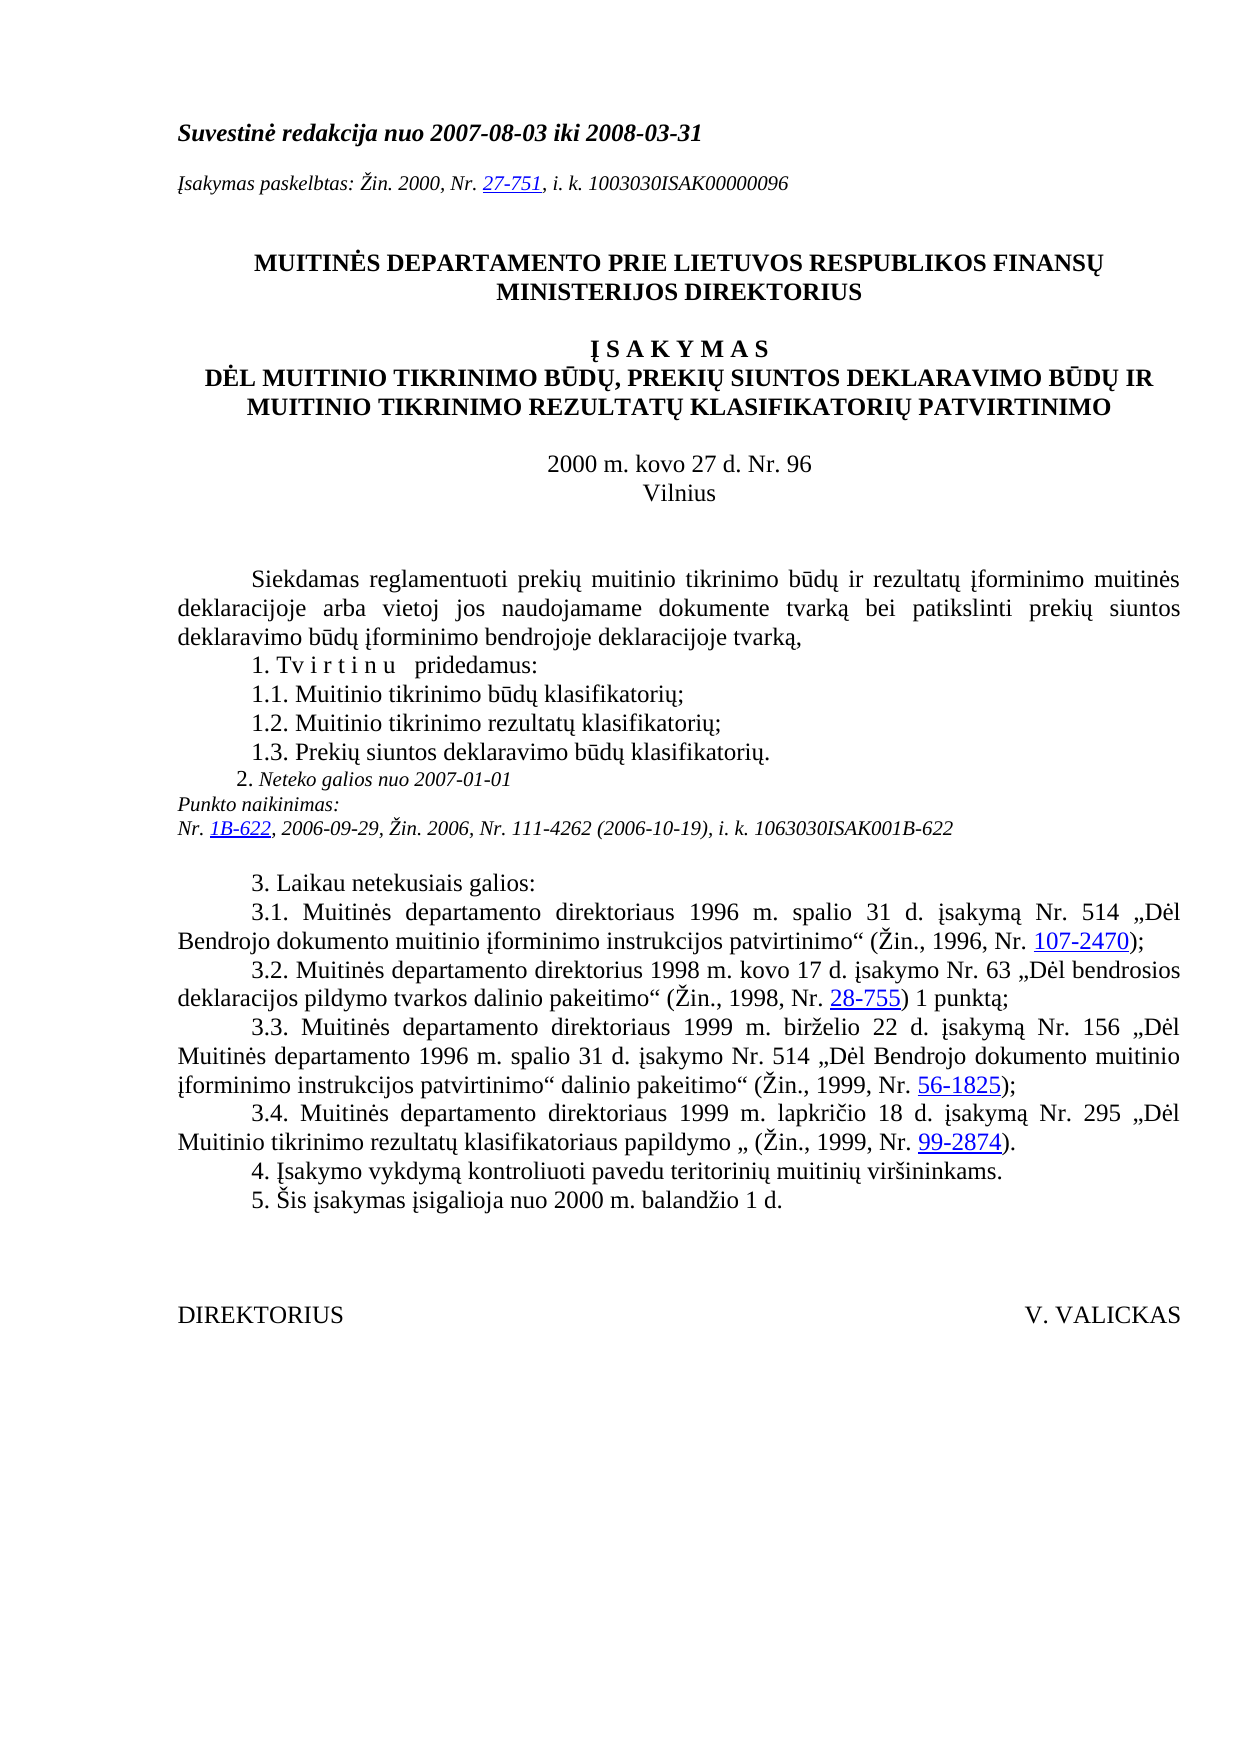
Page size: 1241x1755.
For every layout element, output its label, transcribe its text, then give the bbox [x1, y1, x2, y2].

text 1.3. Prekių siuntos deklaravimo būdų klasifikatorių. [177, 737, 1181, 765]
text 5. Šis įsakymas įsigalioja nuo 2000 m. balandžio 1 d. [177, 1185, 1181, 1213]
text Įsakymas paskelbtas: Žin. 2000, Nr. 27-751, i. k. 1003030ISAK00000096 [177, 171, 1181, 195]
text DIREKTORIUS V. VALICKAS [177, 1300, 1181, 1328]
text 3.3. Muitinės departamento direktoriaus 1999 m. birželio 22 d. įsakymą Nr. 156 „Dėl Muitinės departamento 1996 m. spalio 31 d. įsakymo Nr. 514 „Dėl Bendrojo dokumento muitinio įforminimo instrukcijos patvirtinimo“ dalinio pakeitimo“ (Žin., 1999, Nr. 56-1825); [177, 1012, 1181, 1098]
text Nr. 1B-622, 2006-09-29, Žin. 2006, Nr. 111-4262 (2006-10-19), i. k. 1063030ISAK001B-622 [177, 816, 1181, 840]
text 3.2. Muitinės departamento direktorius 1998 m. kovo 17 d. įsakymo Nr. 63 „Dėl bendrosios deklaracijos pildymo tvarkos dalinio pakeitimo“ (Žin., 1998, Nr. 28-755) 1 punktą; [177, 955, 1181, 1012]
text Siekdamas reglamentuoti prekių muitinio tikrinimo būdų ir rezultatų įforminimo muitinės deklaracijoje arba vietoj jos naudojamame dokumente tvarką bei patikslinti prekių siuntos deklaravimo būdų įforminimo bendrojoje deklaracijoje tvarką, [177, 564, 1181, 650]
text 3.1. Muitinės departamento direktoriaus 1996 m. spalio 31 d. įsakymą Nr. 514 „Dėl Bendrojo dokumento muitinio įforminimo instrukcijos patvirtinimo“ (Žin., 1996, Nr. 107-2470); [177, 897, 1181, 955]
text 1.2. Muitinio tikrinimo rezultatų klasifikatorių; [177, 708, 1181, 737]
text DĖL MUITINIO TIKRINIMO BŪDŲ, PREKIŲ SIUNTOS DEKLARAVIMO BŪDŲ IR MUITINIO TIKRINIMO REZULTATŲ KLASIFIKATORIŲ PATVIRTINIMO [177, 363, 1181, 420]
text Į S A K Y M A S [177, 334, 1181, 363]
text 1. Tvirtinu pridedamus: [177, 650, 1181, 679]
text MUITINĖS DEPARTAMENTO PRIE LIETUVOS RESPUBLIKOS FINANSŲ MINISTERIJOS DIREKTORIUS [177, 248, 1181, 305]
text Vilnius [177, 478, 1181, 507]
text Suvestinė redakcija nuo 2007-08-03 iki 2008-03-31 [177, 118, 1181, 147]
text 3.4. Muitinės departamento direktoriaus 1999 m. lapkričio 18 d. įsakymą Nr. 295 „Dėl Muitinio tikrinimo rezultatų klasifikatoriaus papildymo „ (Žin., 1999, Nr. 99-2874). [177, 1098, 1181, 1156]
text 3. Laikau netekusiais galios: [177, 868, 1181, 897]
text 2. Neteko galios nuo 2007-01-01 [177, 765, 1181, 792]
text Punkto naikinimas: [177, 792, 1181, 816]
text 1.1. Muitinio tikrinimo būdų klasifikatorių; [177, 679, 1181, 708]
text 2000 m. kovo 27 d. Nr. 96 [177, 449, 1181, 478]
text 4. Įsakymo vykdymą kontroliuoti pavedu teritorinių muitinių viršininkams. [177, 1156, 1181, 1185]
